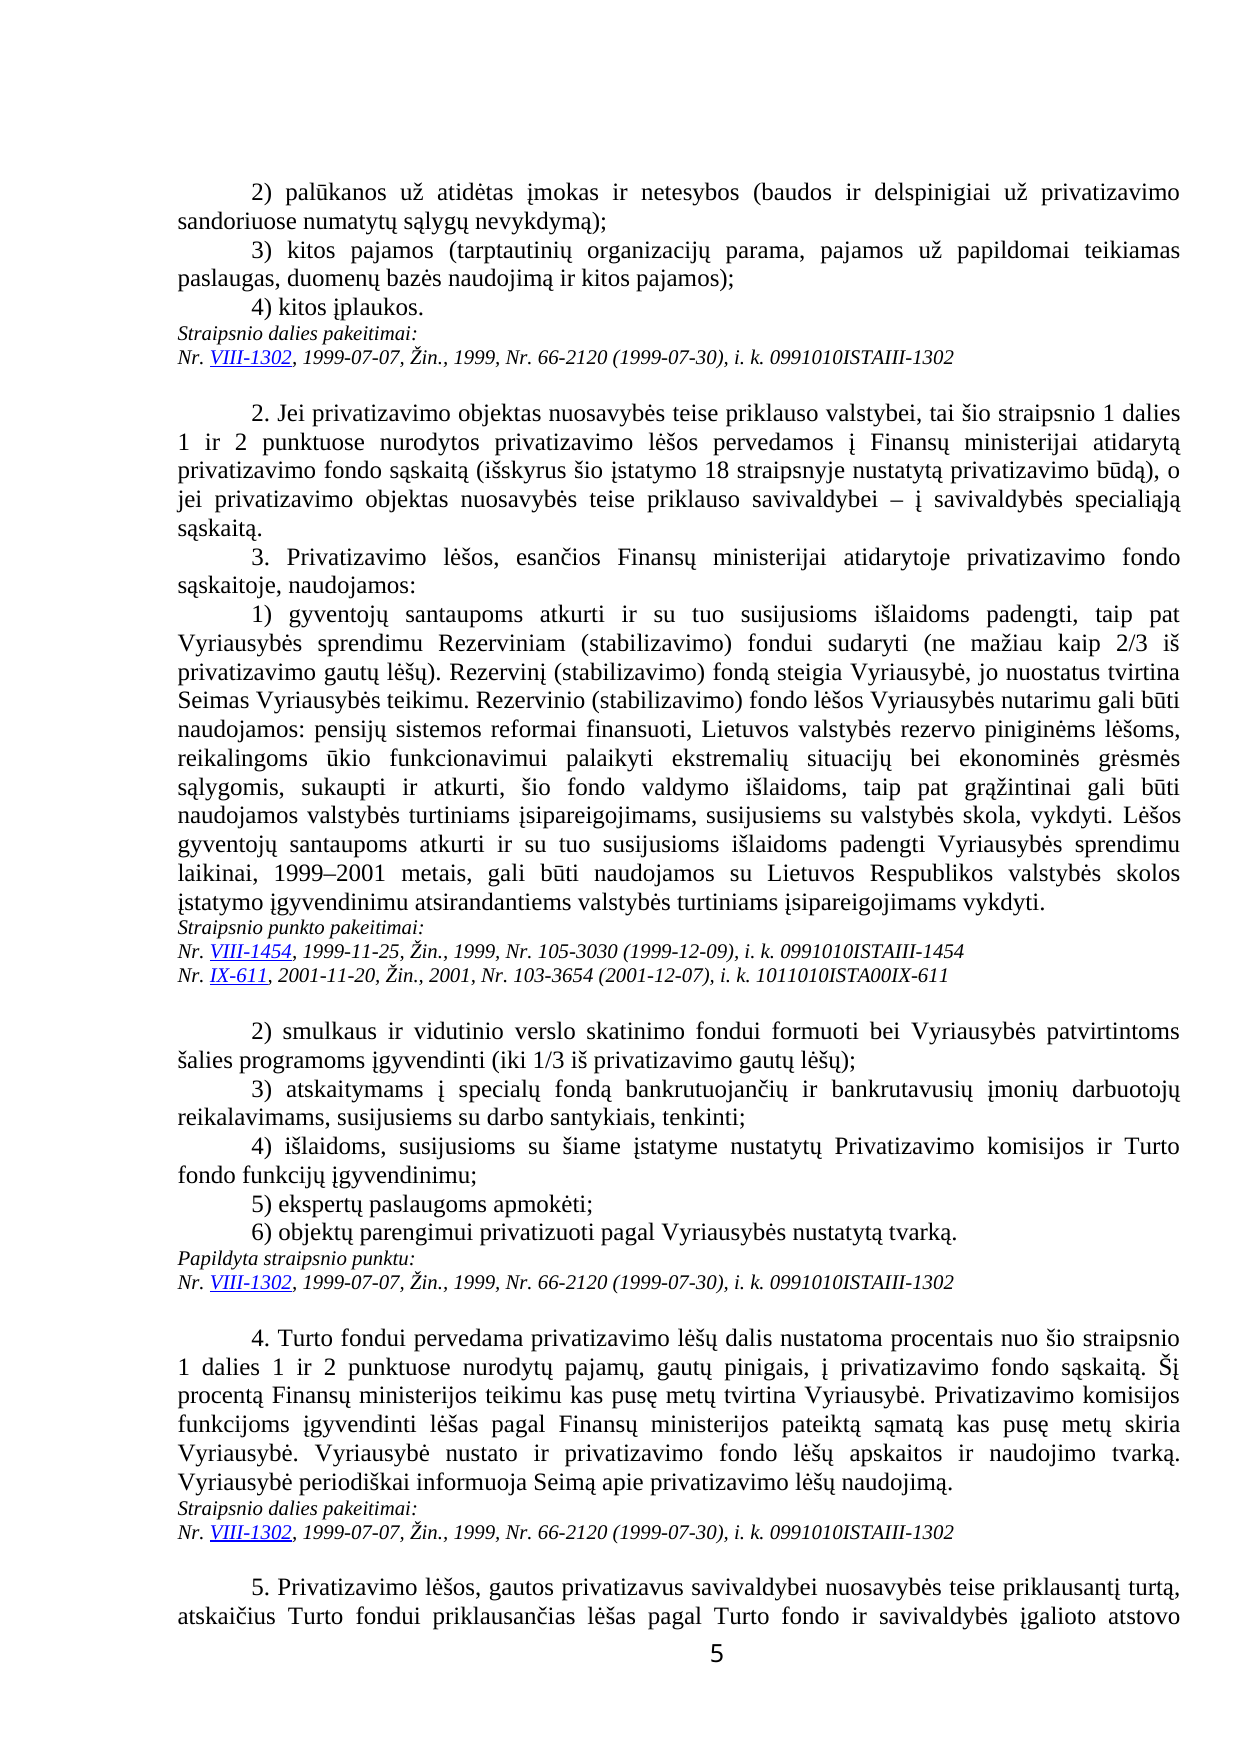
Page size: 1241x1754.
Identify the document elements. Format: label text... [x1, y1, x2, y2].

text 2) palūkanos už atidėtas įmokas ir netesybos (baudos ir delspinigiai už privatizavimo sandoriuose numatytų sąlygų nevykdymą); [177, 177, 1181, 235]
text Nr. IX-611, 2001-11-20, Žin., 2001, Nr. 103-3654 (2001-12-07), i. k. 1011010ISTA00IX-611 [177, 963, 1181, 987]
text 5) ekspertų paslaugoms apmokėti; [177, 1189, 1181, 1217]
text Straipsnio dalies pakeitimai: [177, 321, 1181, 345]
text 3) atskaitymams į specialų fondą bankrutuojančių ir bankrutavusių įmonių darbuotojų reikalavimams, susijusiems su darbo santykiais, tenkinti; [177, 1074, 1181, 1131]
text 4. Turto fondui pervedama privatizavimo lėšų dalis nustatoma procentais nuo šio straipsnio 1 dalies 1 ir 2 punktuose nurodytų pajamų, gautų pinigais, į privatizavimo fondo sąskaitą. Šį procentą Finansų ministerijos teikimu kas pusę metų tvirtina Vyriausybė. Privatizavimo komisijos funkcijoms įgyvendinti lėšas pagal Finansų ministerijos pateiktą sąmatą kas pusę metų skiria Vyriausybė. Vyriausybė nustato ir privatizavimo fondo lėšų apskaitos ir naudojimo tvarką. Vyriausybė periodiškai informuoja Seimą apie privatizavimo lėšų naudojimą. [177, 1323, 1181, 1496]
text Nr. VIII-1454, 1999-11-25, Žin., 1999, Nr. 105-3030 (1999-12-09), i. k. 0991010ISTAIII-1454 [177, 939, 1181, 963]
text Straipsnio dalies pakeitimai: [177, 1496, 1181, 1520]
text Nr. VIII-1302, 1999-07-07, Žin., 1999, Nr. 66-2120 (1999-07-30), i. k. 0991010ISTAIII-1302 [177, 1270, 1181, 1294]
text Nr. VIII-1302, 1999-07-07, Žin., 1999, Nr. 66-2120 (1999-07-30), i. k. 0991010ISTAIII-1302 [177, 345, 1181, 369]
text 4) kitos įplaukos. [177, 292, 1181, 321]
text 6) objektų parengimui privatizuoti pagal Vyriausybės nustatytą tvarką. [177, 1217, 1181, 1246]
text 3. Privatizavimo lėšos, esančios Finansų ministerijai atidarytoje privatizavimo fondo sąskaitoje, naudojamos: [177, 542, 1181, 599]
text Straipsnio punkto pakeitimai: [177, 915, 1181, 939]
text 4) išlaidoms, susijusioms su šiame įstatyme nustatytų Privatizavimo komisijos ir Turto fondo funkcijų įgyvendinimu; [177, 1131, 1181, 1189]
text Papildyta straipsnio punktu: [177, 1246, 1181, 1270]
text 5. Privatizavimo lėšos, gautos privatizavus savivaldybei nuosavybės teise priklausantį turtą, atskaičius Turto fondui priklausančias lėšas pagal Turto fondo ir savivaldybės įgalioto atstovo [177, 1572, 1181, 1630]
text 3) kitos pajamos (tarptautinių organizacijų parama, pajamos už papildomai teikiamas paslaugas, duomenų bazės naudojimą ir kitos pajamos); [177, 235, 1181, 292]
text 2) smulkaus ir vidutinio verslo skatinimo fondui formuoti bei Vyriausybės patvirtintoms šalies programoms įgyvendinti (iki 1/3 iš privatizavimo gautų lėšų); [177, 1016, 1181, 1074]
text 1) gyventojų santaupoms atkurti ir su tuo susijusioms išlaidoms padengti, taip pat Vyriausybės sprendimu Rezerviniam (stabilizavimo) fondui sudaryti (ne mažiau kaip 2/3 iš privatizavimo gautų lėšų). Rezervinį (stabilizavimo) fondą steigia Vyriausybė, jo nuostatus tvirtina Seimas Vyriausybės teikimu. Rezervinio (stabilizavimo) fondo lėšos Vyriausybės nutarimu gali būti naudojamos: pensijų sistemos reformai finansuoti, Lietuvos valstybės rezervo piniginėms lėšoms, reikalingoms ūkio funkcionavimui palaikyti ekstremalių situacijų bei ekonominės grėsmės sąlygomis, sukaupti ir atkurti, šio fondo valdymo išlaidoms, taip pat grąžintinai gali būti naudojamos valstybės turtiniams įsipareigojimams, susijusiems su valstybės skola, vykdyti. Lėšos gyventojų santaupoms atkurti ir su tuo susijusioms išlaidoms padengti Vyriausybės sprendimu laikinai, 1999–2001 metais, gali būti naudojamos su Lietuvos Respublikos valstybės skolos įstatymo įgyvendinimu atsirandantiems valstybės turtiniams įsipareigojimams vykdyti. [177, 599, 1181, 915]
text 2. Jei privatizavimo objektas nuosavybės teise priklauso valstybei, tai šio straipsnio 1 dalies 1 ir 2 punktuose nurodytos privatizavimo lėšos pervedamos į Finansų ministerijai atidarytą privatizavimo fondo sąskaitą (išskyrus šio įstatymo 18 straipsnyje nustatytą privatizavimo būdą), o jei privatizavimo objektas nuosavybės teise priklauso savivaldybei – į savivaldybės specialiąją sąskaitą. [177, 398, 1181, 542]
text Nr. VIII-1302, 1999-07-07, Žin., 1999, Nr. 66-2120 (1999-07-30), i. k. 0991010ISTAIII-1302 [177, 1520, 1181, 1544]
